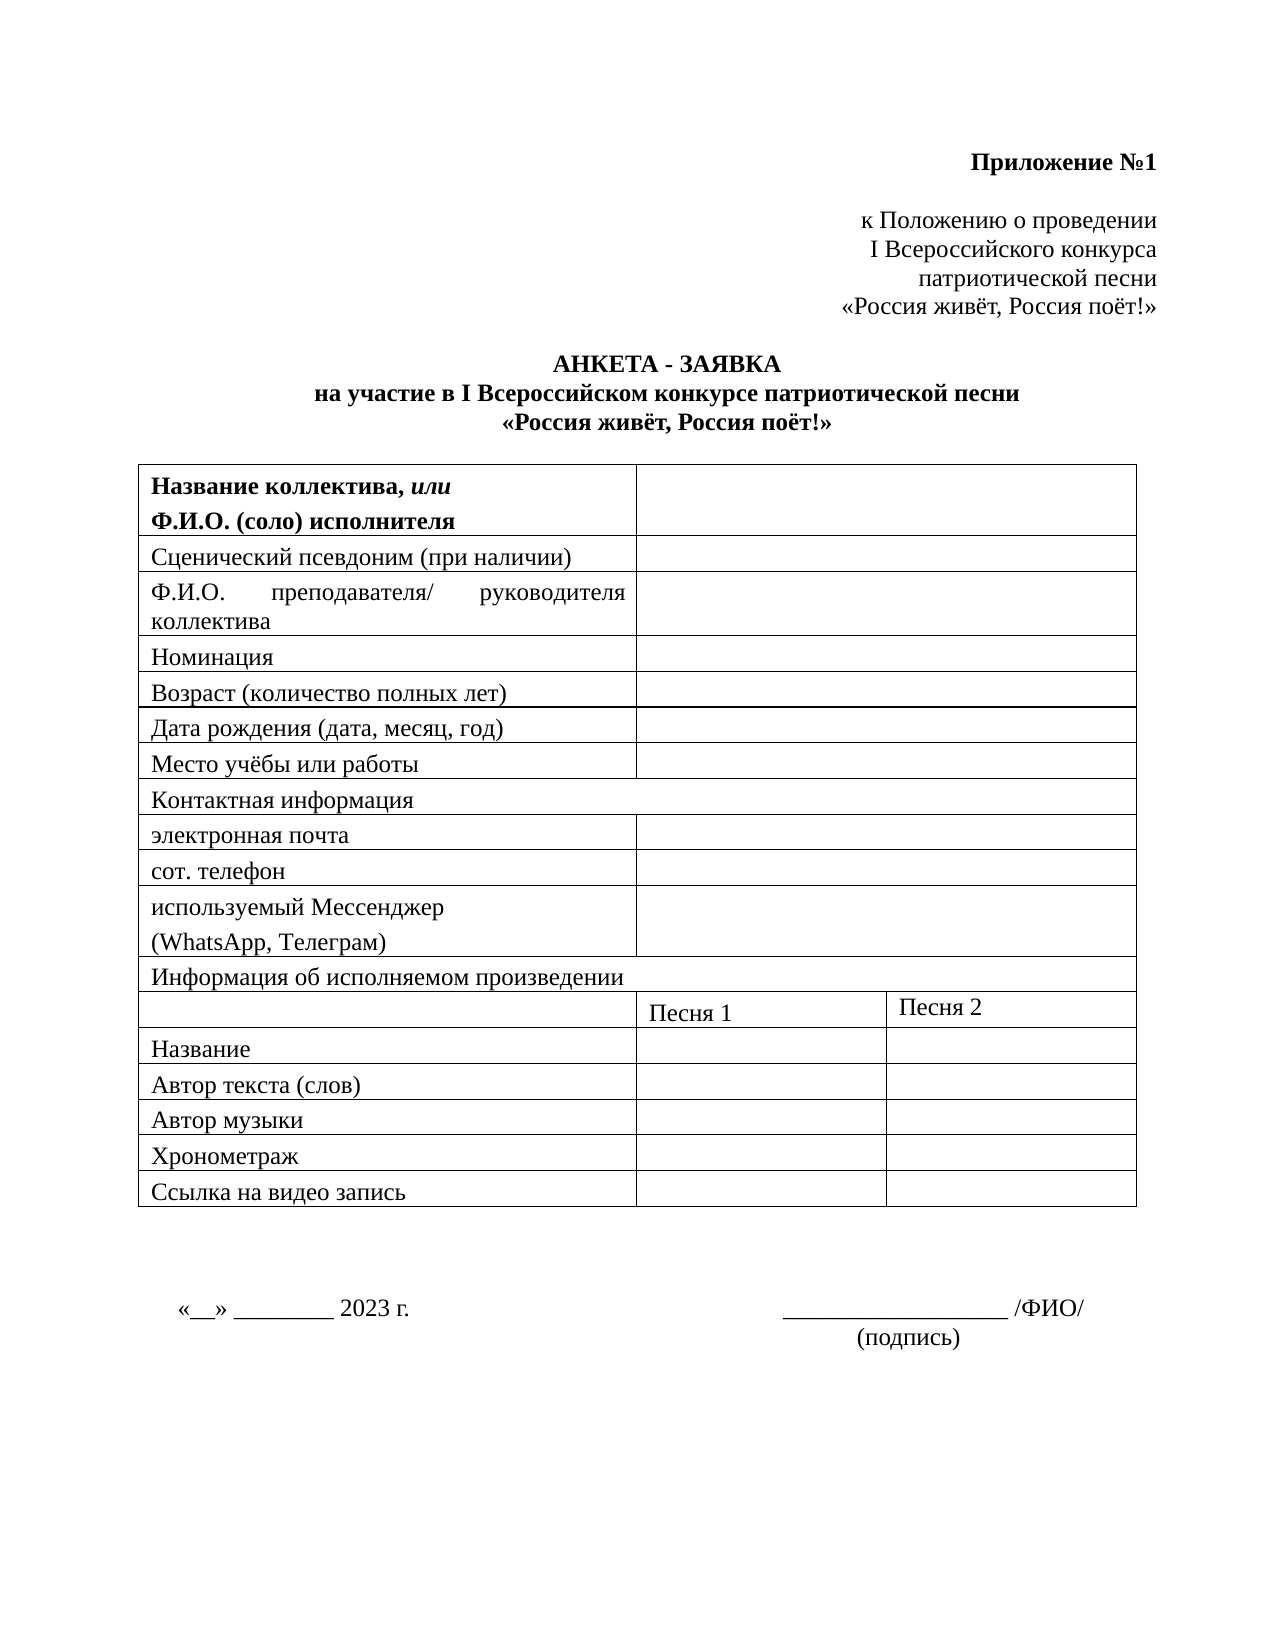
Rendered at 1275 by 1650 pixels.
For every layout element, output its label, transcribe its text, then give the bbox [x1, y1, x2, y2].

table_cell Возраст (количество полных лет) [139, 672, 636, 706]
table_cell Ф.И.О. преподавателя/ руководителя коллектива [139, 572, 636, 635]
table_cell [887, 1135, 1136, 1170]
table_cell Хронометраж [139, 1135, 636, 1170]
text к Положению o проведении [118, 205, 1157, 234]
table_cell [887, 1064, 1136, 1098]
table_cell [637, 886, 1136, 956]
text патриотической песни [118, 263, 1157, 291]
table_cell [637, 1028, 886, 1063]
table_cell [637, 708, 1136, 742]
table_cell [887, 1171, 1136, 1206]
text АНКЕТА - ЗАЯВКА [118, 349, 1157, 378]
table_cell Контактная информация [139, 779, 1136, 814]
table_header [637, 465, 1136, 535]
text «Россия живёт, Россия поёт!» [118, 291, 1157, 320]
text (подпись) [118, 1322, 1157, 1350]
text Приложение №1 [118, 147, 1157, 176]
table_cell Название [139, 1028, 636, 1063]
table_cell Дата рождения (дата, месяц, год) [139, 708, 636, 742]
table_cell Песня 2 [887, 992, 1136, 1027]
text «__» ________ 2023 г. __________________ /ФИО/ [118, 1293, 1157, 1322]
table_cell [637, 636, 1136, 671]
table_cell [887, 1028, 1136, 1063]
text «Россия живёт, Россия поёт!» [118, 407, 1157, 436]
table_cell [637, 1171, 886, 1206]
table_cell [637, 1135, 886, 1170]
table_cell Автор музыки [139, 1100, 636, 1134]
table_cell сот. телефон [139, 850, 636, 885]
text на участие в I Всероссийском конкурсе патриотической песни [118, 378, 1157, 407]
table_cell [637, 1064, 886, 1098]
table_cell [637, 536, 1136, 571]
table_cell Автор текста (слов) [139, 1064, 636, 1098]
table_cell [887, 1100, 1136, 1134]
table_header Название коллектива, или Ф.И.О. (соло) исполнителя [139, 465, 636, 535]
table_cell Сценический псевдоним (при наличии) [139, 536, 636, 571]
table_cell Песня 1 [637, 992, 886, 1027]
table_cell [637, 815, 1136, 849]
table_cell Номинация [139, 636, 636, 671]
table_cell [637, 572, 1136, 635]
table_cell Место учёбы или работы [139, 743, 636, 778]
table_cell используемый Мессенджер (WhatsApp, Телеграм) [139, 886, 636, 956]
text I Всероссийского конкурса [118, 234, 1157, 263]
table_cell электронная почта [139, 815, 636, 849]
table_cell [637, 850, 1136, 885]
table_cell Ссылка на видео запись [139, 1171, 636, 1206]
table_cell [637, 743, 1136, 778]
table_cell [139, 992, 636, 1027]
table_cell Информация об исполняемом произведении [139, 957, 1136, 991]
table_cell [637, 1100, 886, 1134]
table_cell [637, 672, 1136, 706]
